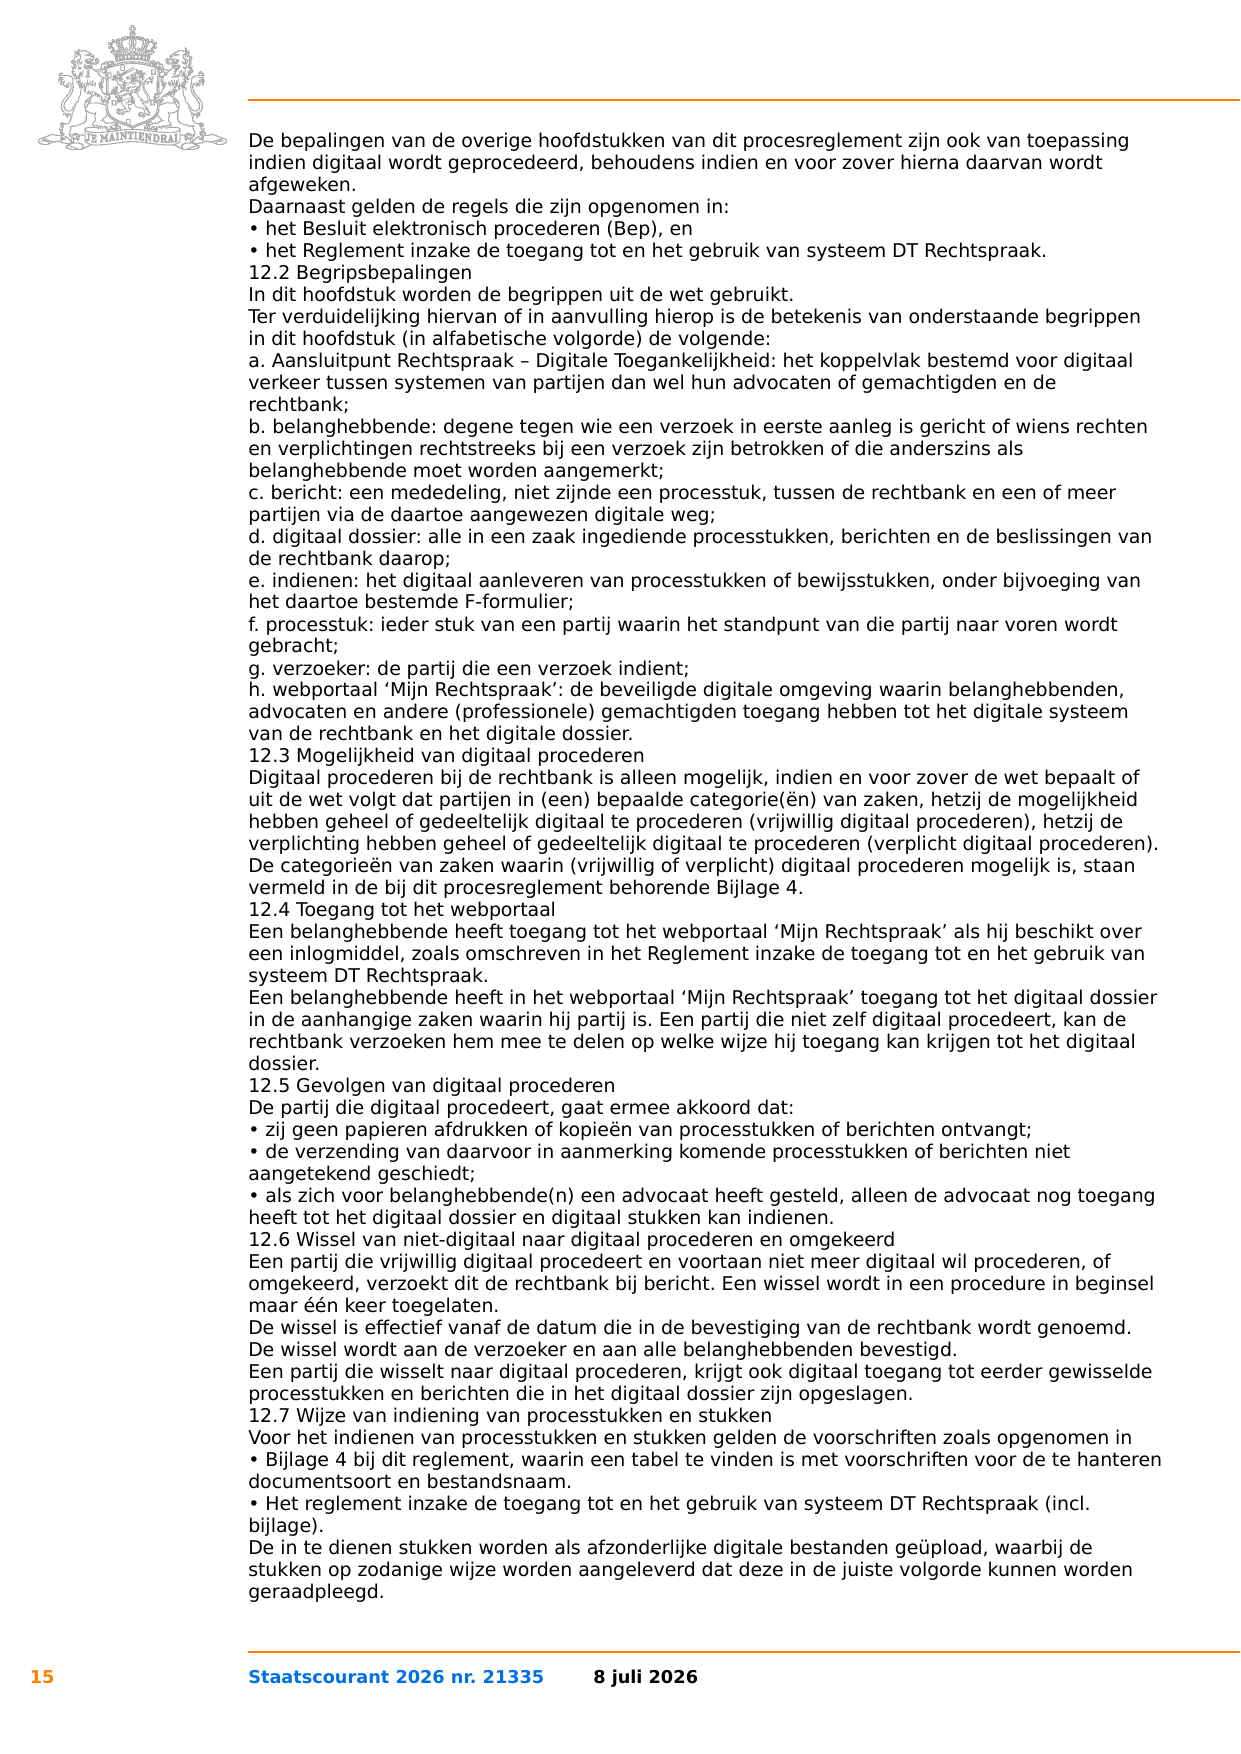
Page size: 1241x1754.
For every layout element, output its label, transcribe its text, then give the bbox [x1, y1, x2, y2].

text Een belanghebbende heeft in het webportaal ‘Mijn Rechtspraak’ toegang tot het digitaal dossier in de aanhangige zaken waarin hij partij is. Een partij die niet zelf digitaal procedeert, kan de rechtbank verzoeken hem mee te delen op welke wijze hij toegang kan krijgen tot het digitaal dossier. [248, 987, 1163, 1075]
text 12.2 Begripsbepalingen [248, 262, 1163, 284]
text f. processtuk: ieder stuk van een partij waarin het standpunt van die partij naar voren wordt gebracht; [248, 613, 1163, 657]
text 12.5 Gevolgen van digitaal procederen [248, 1075, 1163, 1097]
text 12.3 Mogelijkheid van digitaal procederen [248, 745, 1163, 767]
text • zij geen papieren afdrukken of kopieën van processtukken of berichten ontvangt; [248, 1119, 1163, 1141]
text Voor het indienen van processtukken en stukken gelden de voorschriften zoals opgenomen in [248, 1427, 1163, 1449]
text Een partij die wisselt naar digitaal procederen, krijgt ook digitaal toegang tot eerder gewisselde processtukken en berichten die in het digitaal dossier zijn opgeslagen. [248, 1361, 1163, 1405]
text De wissel is effectief vanaf de datum die in de bevestiging van de rechtbank wordt genoemd. De wissel wordt aan de verzoeker en aan alle belanghebbenden bevestigd. [248, 1317, 1163, 1361]
text Een belanghebbende heeft toegang tot het webportaal ‘Mijn Rechtspraak’ als hij beschikt over een inlogmiddel, zoals omschreven in het Reglement inzake de toegang tot en het gebruik van systeem DT Rechtspraak. [248, 921, 1163, 987]
text In dit hoofdstuk worden de begrippen uit de wet gebruikt. [248, 284, 1163, 306]
text g. verzoeker: de partij die een verzoek indient; [248, 657, 1163, 679]
text Een partij die vrijwillig digitaal procedeert en voortaan niet meer digitaal wil procederen, of omgekeerd, verzoekt dit de rechtbank bij bericht. Een wissel wordt in een procedure in beginsel maar één keer toegelaten. [248, 1251, 1163, 1317]
text 12.7 Wijze van indiening van processtukken en stukken [248, 1405, 1163, 1427]
text 12.4 Toegang tot het webportaal [248, 899, 1163, 921]
text • het Besluit elektronisch procederen (Bep), en [248, 218, 1163, 240]
text • Bijlage 4 bij dit reglement, waarin een tabel te vinden is met voorschriften voor de te hanteren documentsoort en bestandsnaam. [248, 1449, 1163, 1493]
text De bepalingen van de overige hoofdstukken van dit procesreglement zijn ook van toepassing indien digitaal wordt geprocedeerd, behoudens indien en voor zover hierna daarvan wordt afgeweken. [248, 130, 1163, 196]
text d. digitaal dossier: alle in een zaak ingediende processtukken, berichten en de beslissingen van de rechtbank daarop; [248, 526, 1163, 569]
text • Het reglement inzake de toegang tot en het gebruik van systeem DT Rechtspraak (incl. bijlage). [248, 1493, 1163, 1537]
text b. belanghebbende: degene tegen wie een verzoek in eerste aanleg is gericht of wiens rechten en verplichtingen rechtstreeks bij een verzoek zijn betrokken of die anderszins als belanghebbende moet worden aangemerkt; [248, 416, 1163, 482]
text Ter verduidelijking hiervan of in aanvulling hierop is de betekenis van onderstaande begrippen in dit hoofdstuk (in alfabetische volgorde) de volgende: [248, 306, 1163, 350]
text e. indienen: het digitaal aanleveren van processtukken of bewijsstukken, onder bijvoeging van het daartoe bestemde F-formulier; [248, 569, 1163, 613]
text a. Aansluitpunt Rechtspraak – Digitale Toegankelijkheid: het koppelvlak bestemd voor digitaal verkeer tussen systemen van partijen dan wel hun advocaten of gemachtigden en de rechtbank; [248, 350, 1163, 416]
text Daarnaast gelden de regels die zijn opgenomen in: [248, 196, 1163, 218]
text • het Reglement inzake de toegang tot en het gebruik van systeem DT Rechtspraak. [248, 240, 1163, 262]
picture [38, 25, 227, 150]
text h. webportaal ‘Mijn Rechtspraak’: de beveiligde digitale omgeving waarin belanghebbenden, advocaten en andere (professionele) gemachtigden toegang hebben tot het digitale systeem van de rechtbank en het digitale dossier. [248, 679, 1163, 745]
text De in te dienen stukken worden als afzonderlijke digitale bestanden geüpload, waarbij de stukken op zodanige wijze worden aangeleverd dat deze in de juiste volgorde kunnen worden geraadpleegd. [248, 1537, 1163, 1602]
text De partij die digitaal procedeert, gaat ermee akkoord dat: [248, 1097, 1163, 1119]
text Digitaal procederen bij de rechtbank is alleen mogelijk, indien en voor zover de wet bepaalt of uit de wet volgt dat partijen in (een) bepaalde categorie(ën) van zaken, hetzij de mogelijkheid hebben geheel of gedeeltelijk digitaal te procederen (vrijwillig digitaal procederen), hetzij de verplichting hebben geheel of gedeeltelijk digitaal te procederen (verplicht digitaal procederen). De categorieën van zaken waarin (vrijwillig of verplicht) digitaal procederen mogelijk is, staan vermeld in de bij dit procesreglement behorende Bijlage 4. [248, 767, 1163, 899]
text • de verzending van daarvoor in aanmerking komende processtukken of berichten niet aangetekend geschiedt; [248, 1141, 1163, 1185]
text • als zich voor belanghebbende(n) een advocaat heeft gesteld, alleen de advocaat nog toegang heeft tot het digitaal dossier en digitaal stukken kan indienen. [248, 1185, 1163, 1229]
text c. bericht: een mededeling, niet zijnde een processtuk, tussen de rechtbank en een of meer partijen via de daartoe aangewezen digitale weg; [248, 482, 1163, 526]
text 12.6 Wissel van niet-digitaal naar digitaal procederen en omgekeerd [248, 1229, 1163, 1251]
